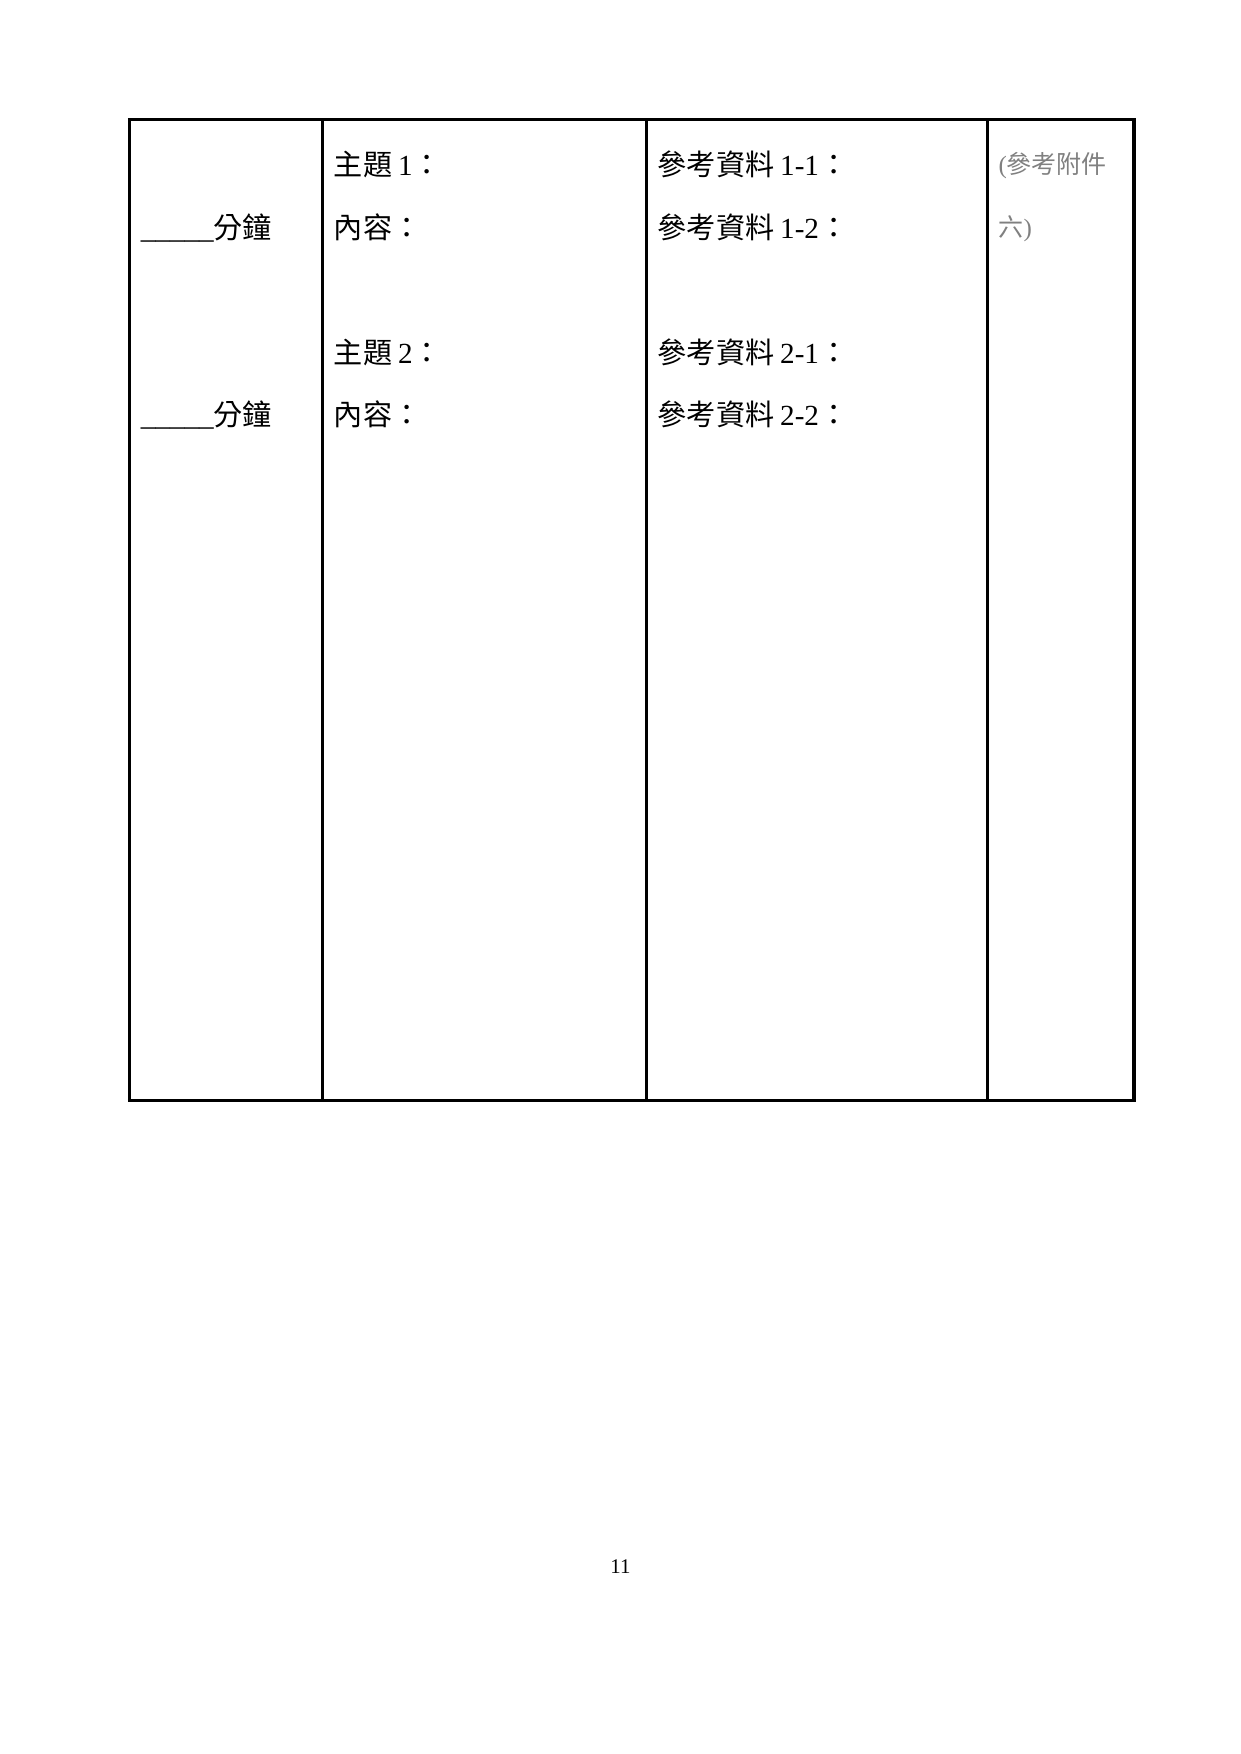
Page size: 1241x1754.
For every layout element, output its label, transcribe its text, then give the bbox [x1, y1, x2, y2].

table_cell (參考附件六) [989, 121, 1132, 1099]
table_cell 主題1： 內容： 主題2： 內容： [324, 121, 645, 1099]
table_cell _____分鐘 _____分鐘 [131, 121, 321, 1099]
table_cell 參考資料1-1： 參考資料1-2： 參考資料2-1： 參考資料2-2： [648, 121, 986, 1099]
